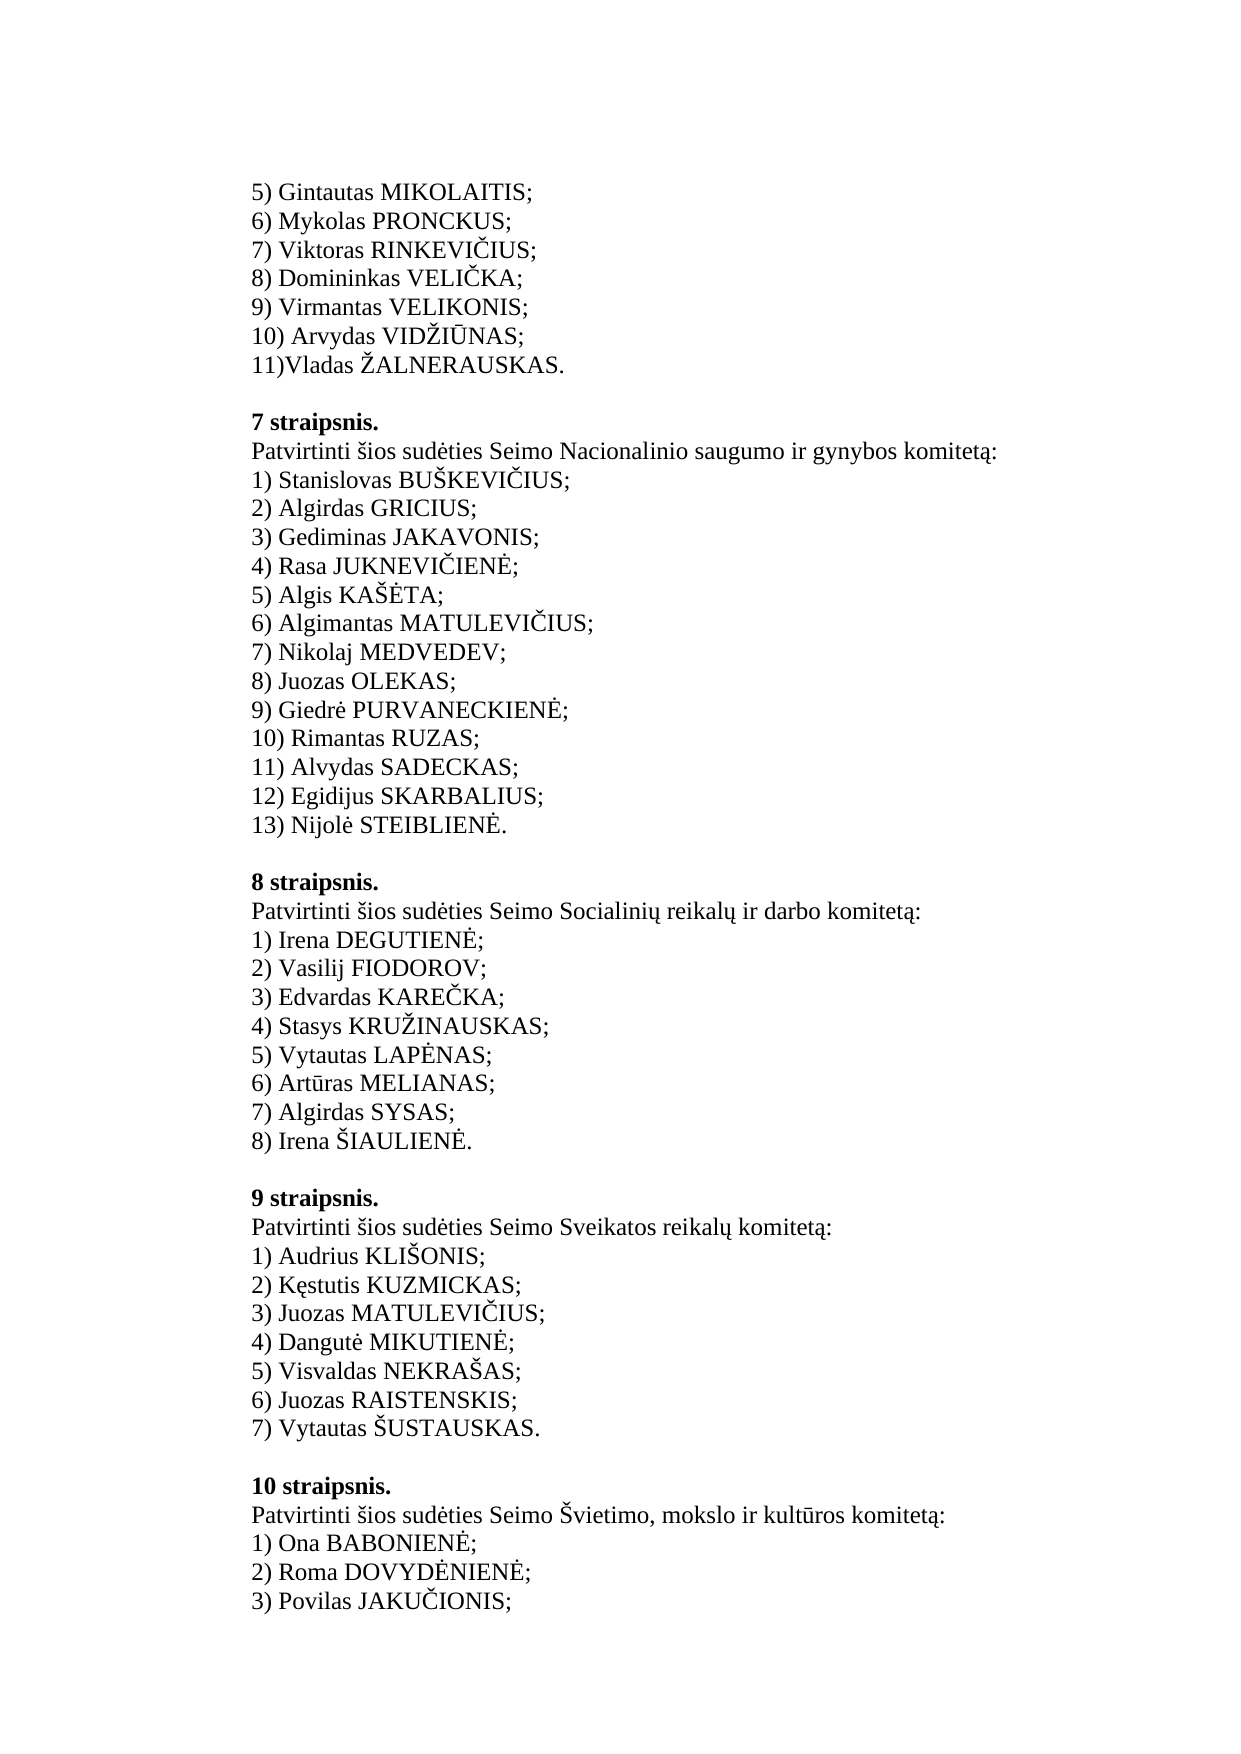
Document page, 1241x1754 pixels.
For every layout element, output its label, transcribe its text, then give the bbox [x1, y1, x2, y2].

text Patvirtinti šios sudėties Seimo Socialinių reikalų ir darbo komitetą: [177, 896, 1181, 925]
text 7) Vytautas ŠUSTAUSKAS. [177, 1413, 1181, 1442]
text 5) Vytautas LAPĖNAS; [177, 1040, 1181, 1068]
text 11)Vladas ŽALNERAUSKAS. [177, 350, 1181, 378]
text 5) Visvaldas NEKRAŠAS; [177, 1356, 1181, 1385]
text Patvirtinti šios sudėties Seimo Nacionalinio saugumo ir gynybos komitetą: [177, 436, 1181, 465]
text 9) Virmantas VELIKONIS; [177, 292, 1181, 321]
text 9 straipsnis. [177, 1183, 1181, 1212]
text 3) Juozas MATULEVIČIUS; [177, 1298, 1181, 1327]
text 4) Stasys KRUŽINAUSKAS; [177, 1011, 1181, 1040]
text 8) Domininkas VELIČKA; [177, 263, 1181, 292]
text 2) Roma DOVYDĖNIENĖ; [177, 1557, 1181, 1586]
text 9) Giedrė PURVANECKIENĖ; [177, 695, 1181, 723]
text 4) Rasa JUKNEVIČIENĖ; [177, 551, 1181, 580]
text 7) Algirdas SYSAS; [177, 1097, 1181, 1126]
text 2) Kęstutis KUZMICKAS; [177, 1270, 1181, 1298]
text 1) Ona BABONIENĖ; [177, 1528, 1181, 1557]
text 6) Artūras MELIANAS; [177, 1068, 1181, 1097]
text 12) Egidijus SKARBALIUS; [177, 781, 1181, 810]
text 13) Nijolė STEIBLIENĖ. [177, 810, 1181, 838]
text 3) Gediminas JAKAVONIS; [177, 522, 1181, 551]
text 7) Nikolaj MEDVEDEV; [177, 637, 1181, 666]
text 1) Audrius KLIŠONIS; [177, 1241, 1181, 1270]
text 8) Juozas OLEKAS; [177, 666, 1181, 695]
text 1) Irena DEGUTIENĖ; [177, 925, 1181, 953]
text 5) Gintautas MIKOLAITIS; [177, 177, 1181, 206]
text 7 straipsnis. [177, 407, 1181, 436]
text 6) Mykolas PRONCKUS; [177, 206, 1181, 235]
text 3) Povilas JAKUČIONIS; [177, 1586, 1181, 1615]
text 5) Algis KAŠĖTA; [177, 580, 1181, 608]
text 2) Vasilij FIODOROV; [177, 953, 1181, 982]
text 11) Alvydas SADECKAS; [177, 752, 1181, 781]
text 10 straipsnis. [177, 1471, 1181, 1500]
text 7) Viktoras RINKEVIČIUS; [177, 235, 1181, 263]
text 2) Algirdas GRICIUS; [177, 493, 1181, 522]
text 10) Arvydas VIDŽIŪNAS; [177, 321, 1181, 350]
text 4) Dangutė MIKUTIENĖ; [177, 1327, 1181, 1356]
text Patvirtinti šios sudėties Seimo Švietimo, mokslo ir kultūros komitetą: [177, 1500, 1181, 1528]
text 10) Rimantas RUZAS; [177, 723, 1181, 752]
text 3) Edvardas KAREČKA; [177, 982, 1181, 1011]
text 6) Algimantas MATULEVIČIUS; [177, 608, 1181, 637]
text 8) Irena ŠIAULIENĖ. [177, 1126, 1181, 1155]
text 1) Stanislovas BUŠKEVIČIUS; [177, 465, 1181, 493]
text 6) Juozas RAISTENSKIS; [177, 1385, 1181, 1413]
text Patvirtinti šios sudėties Seimo Sveikatos reikalų komitetą: [177, 1212, 1181, 1241]
text 8 straipsnis. [177, 867, 1181, 896]
